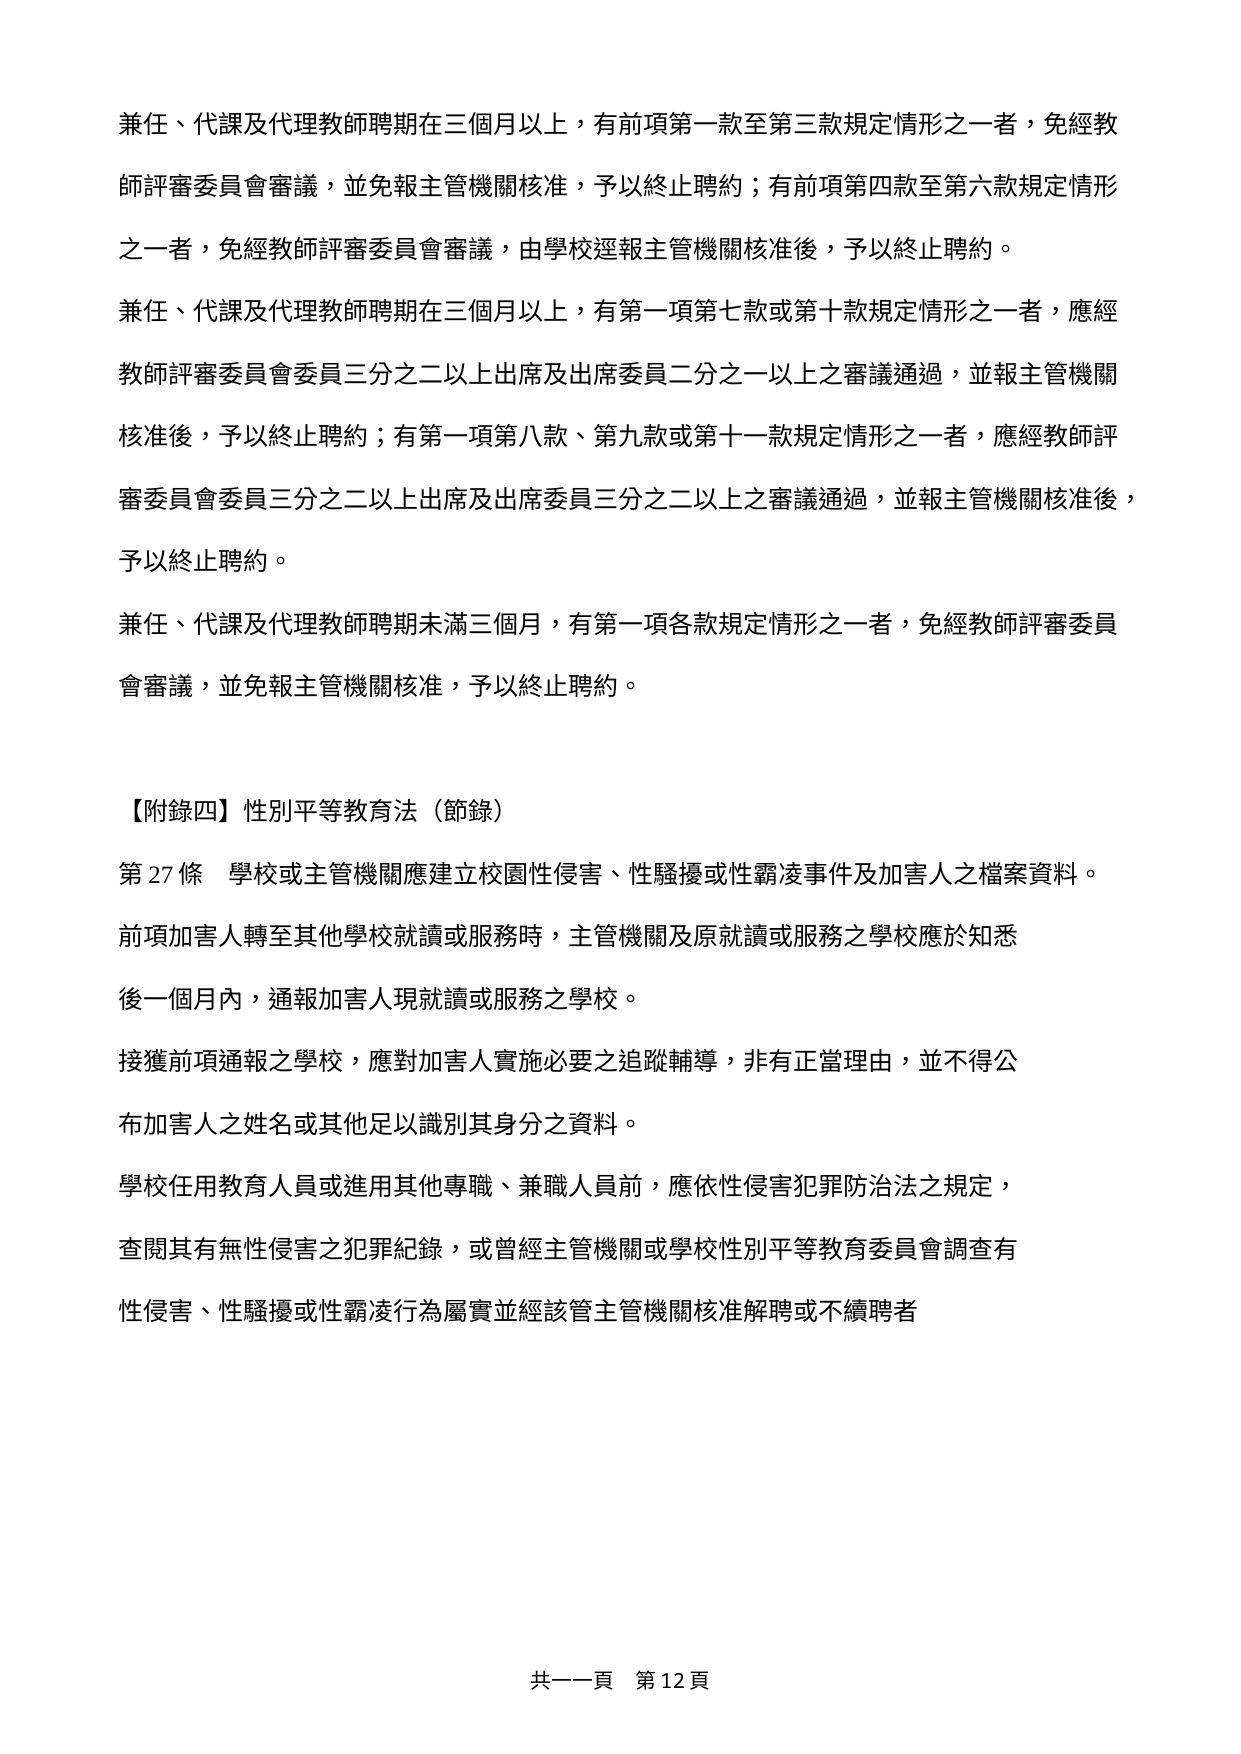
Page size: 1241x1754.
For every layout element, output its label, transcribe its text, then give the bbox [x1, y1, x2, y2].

text 兼任、代課及代理教師聘期在三個月以上，有前項第一款至第三款規定情形之一者，免經教師評審委員會審議，並免報主管機關核准，予以終止聘約；有前項第四款至第六款規定情形之一者，免經教師評審委員會審議，由學校逕報主管機關核准後，予以終止聘約。 [118, 81, 1122, 268]
text 查閱其有無性侵害之犯罪紀錄，或曾經主管機關或學校性別平等教育委員會調查有 [118, 1206, 1122, 1268]
text 第27條 學校或主管機關應建立校園性侵害、性騷擾或性霸凌事件及加害人之檔案資料。 [118, 831, 1122, 893]
text 性侵害、性騷擾或性霸凌行為屬實並經該管主管機關核准解聘或不續聘者 [118, 1268, 1122, 1331]
text 前項加害人轉至其他學校就讀或服務時，主管機關及原就讀或服務之學校應於知悉 [118, 893, 1122, 956]
text 【附錄四】性別平等教育法（節錄） [118, 768, 1122, 831]
text 接獲前項通報之學校，應對加害人實施必要之追蹤輔導，非有正當理由，並不得公 [118, 1018, 1122, 1081]
text 學校任用教育人員或進用其他專職、兼職人員前，應依性侵害犯罪防治法之規定， [118, 1143, 1122, 1206]
text 後一個月內，通報加害人現就讀或服務之學校。 [118, 956, 1122, 1018]
text 兼任、代課及代理教師聘期未滿三個月，有第一項各款規定情形之一者，免經教師評審委員會審議，並免報主管機關核准，予以終止聘約。 [118, 581, 1122, 706]
text 布加害人之姓名或其他足以識別其身分之資料。 [118, 1081, 1122, 1143]
text 兼任、代課及代理教師聘期在三個月以上，有第一項第七款或第十款規定情形之一者，應經教師評審委員會委員三分之二以上出席及出席委員二分之一以上之審議通過，並報主管機關核准後，予以終止聘約；有第一項第八款、第九款或第十一款規定情形之一者，應經教師評審委員會委員三分之二以上出席及出席委員三分之二以上之審議通過，並報主管機關核准後，予以終止聘約。 [118, 268, 1122, 581]
